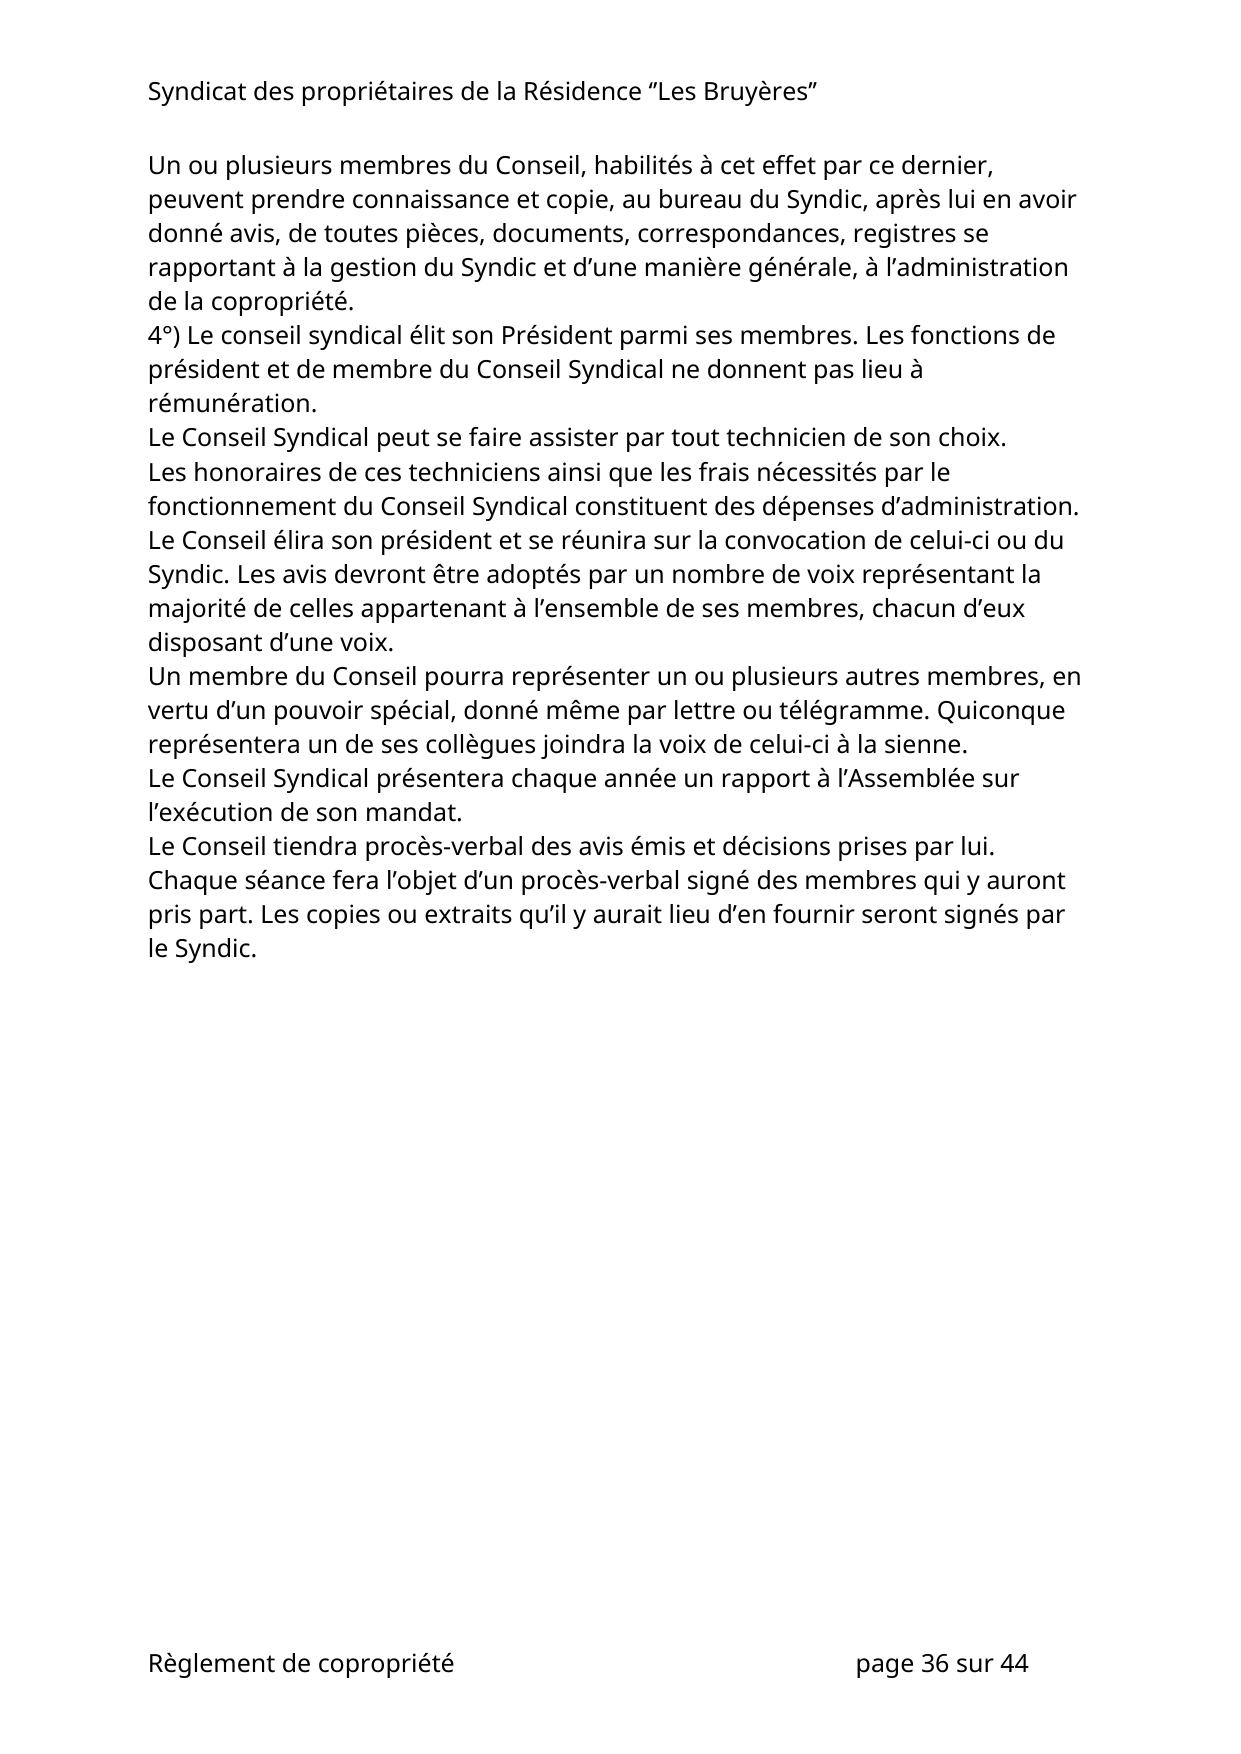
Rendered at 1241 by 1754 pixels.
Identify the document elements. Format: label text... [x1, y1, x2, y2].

text Les honoraires de ces techniciens ainsi que les frais nécessités par le fonctionnement du Conseil Syndical constituent des dépenses d’administration. [148, 454, 1092, 522]
text Le Conseil Syndical peut se faire assister par tout technicien de son choix. [148, 420, 1092, 454]
text Le Conseil Syndical présentera chaque année un rapport à l’Assemblée sur l’exécution de son mandat. [148, 761, 1092, 829]
text Le Conseil élira son président et se réunira sur la convocation de celui-ci ou du Syndic. Les avis devront être adoptés par un nombre de voix représentant la majorité de celles appartenant à l’ensemble de ses membres, chacun d’eux disposant d’une voix. [148, 522, 1092, 658]
text Le Conseil tiendra procès-verbal des avis émis et décisions prises par lui. Chaque séance fera l’objet d’un procès-verbal signé des membres qui y auront pris part. Les copies ou extraits qu’il y aurait lieu d’en fournir seront signés par le Syndic. [148, 829, 1092, 965]
text 4°) Le conseil syndical élit son Président parmi ses membres. Les fonctions de président et de membre du Conseil Syndical ne donnent pas lieu à rémunération. [148, 318, 1092, 420]
text Un membre du Conseil pourra représenter un ou plusieurs autres membres, en vertu d’un pouvoir spécial, donné même par lettre ou télégramme. Quiconque représentera un de ses collègues joindra la voix de celui-ci à la sienne. [148, 658, 1092, 761]
text Un ou plusieurs membres du Conseil, habilités à cet effet par ce dernier, peuvent prendre connaissance et copie, au bureau du Syndic, après lui en avoir donné avis, de toutes pièces, documents, correspondances, registres se rapportant à la gestion du Syndic et d’une manière générale, à l’administration de la copropriété. [148, 148, 1092, 318]
